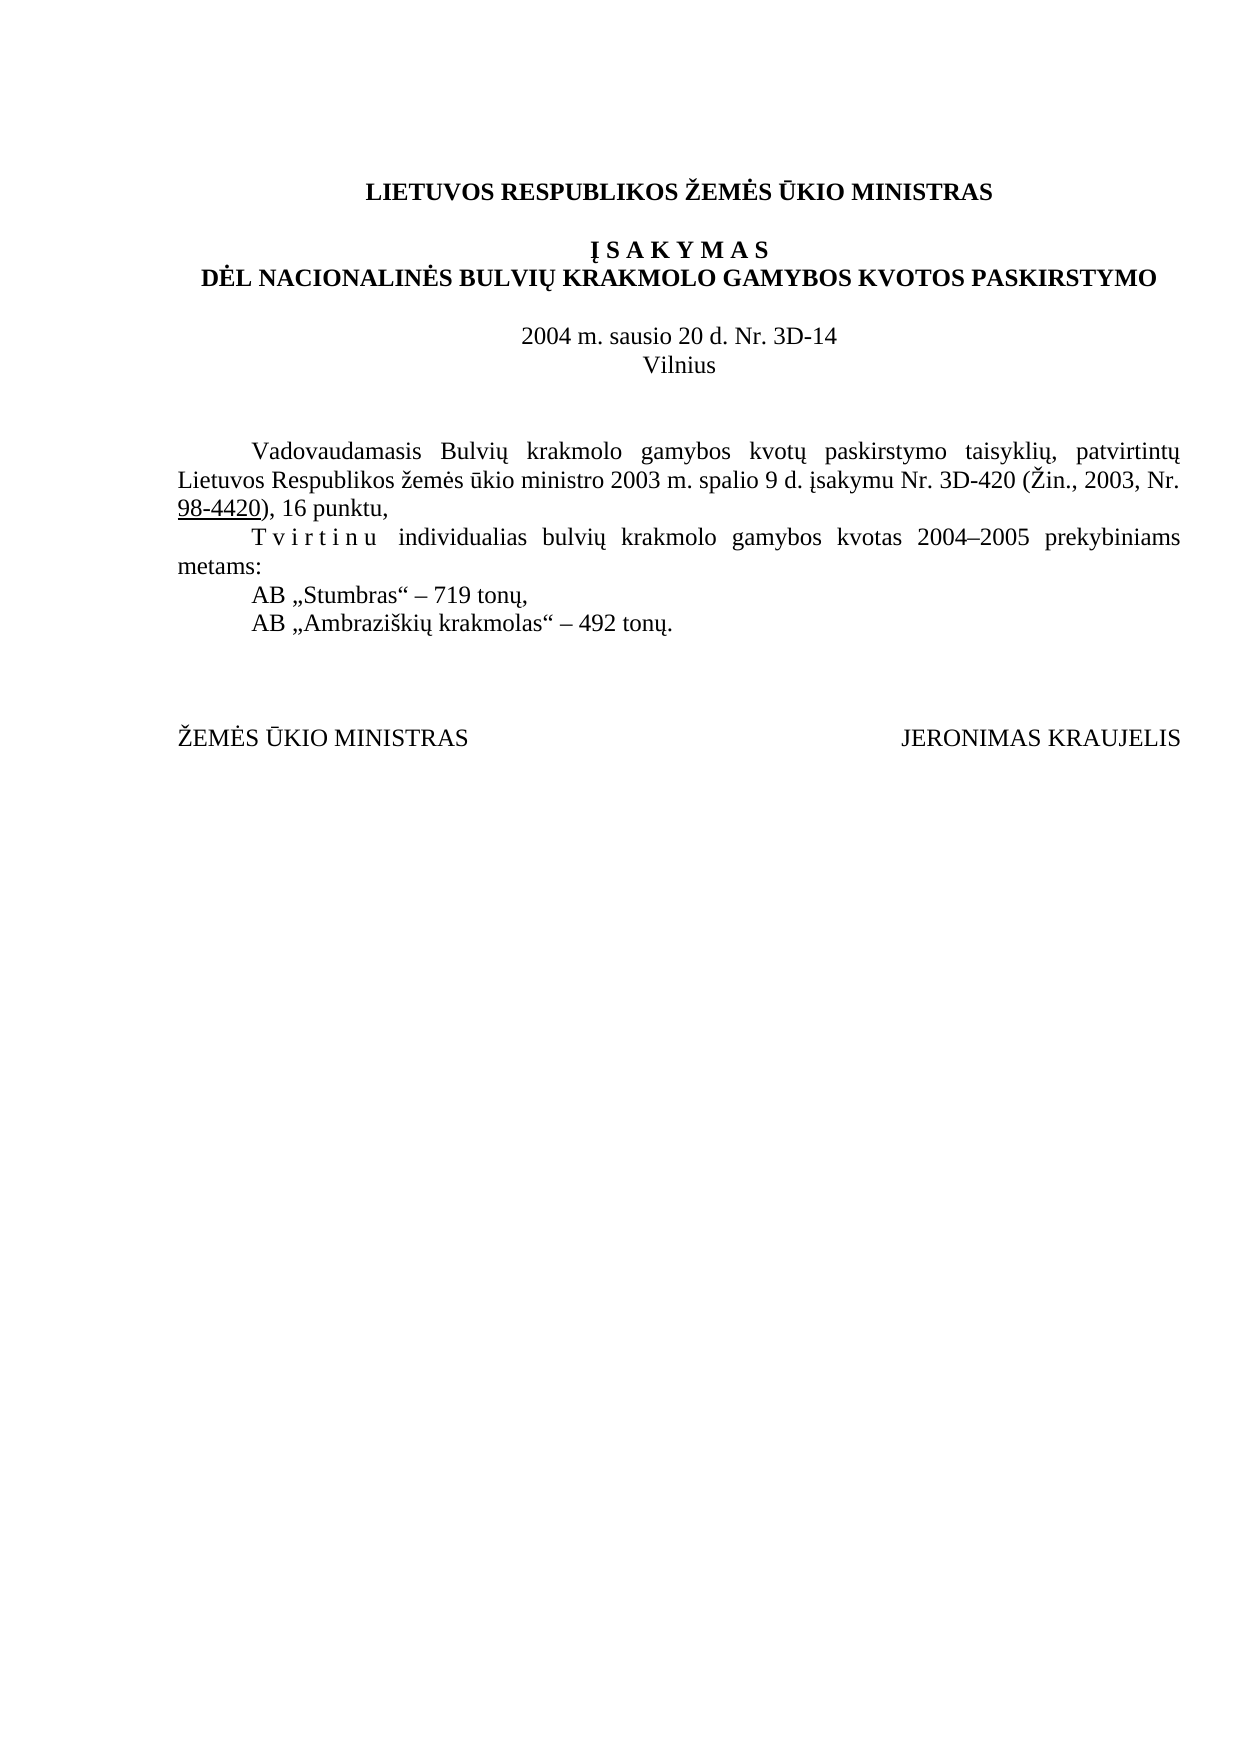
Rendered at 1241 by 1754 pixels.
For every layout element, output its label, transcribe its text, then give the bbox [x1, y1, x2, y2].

text AB „Stumbras“ – 719 tonų, [177, 580, 1181, 608]
text Į S A K Y M A S [177, 235, 1181, 263]
text Vadovaudamasis Bulvių krakmolo gamybos kvotų paskirstymo taisyklių, patvirtintų Lietuvos Respublikos žemės ūkio ministro 2003 m. spalio 9 d. įsakymu Nr. 3D-420 (Žin., 2003, Nr. 98-4420), 16 punktu, [177, 436, 1181, 522]
text Vilnius [177, 350, 1181, 378]
text LIETUVOS RESPUBLIKOS ŽEMĖS ŪKIO MINISTRAS [177, 177, 1181, 206]
text AB „Ambraziškių krakmolas“ – 492 tonų. [177, 608, 1181, 637]
text DĖL NACIONALINĖS BULVIŲ KRAKMOLO GAMYBOS KVOTOS PASKIRSTYMO [177, 263, 1181, 292]
text Tvirtinu individualias bulvių krakmolo gamybos kvotas 2004–2005 prekybiniams metams: [177, 522, 1181, 580]
text ŽEMĖS ŪKIO Ministras Jeronimas Kraujelis [177, 723, 1181, 752]
text 2004 m. sausio 20 d. Nr. 3D-14 [177, 321, 1181, 350]
